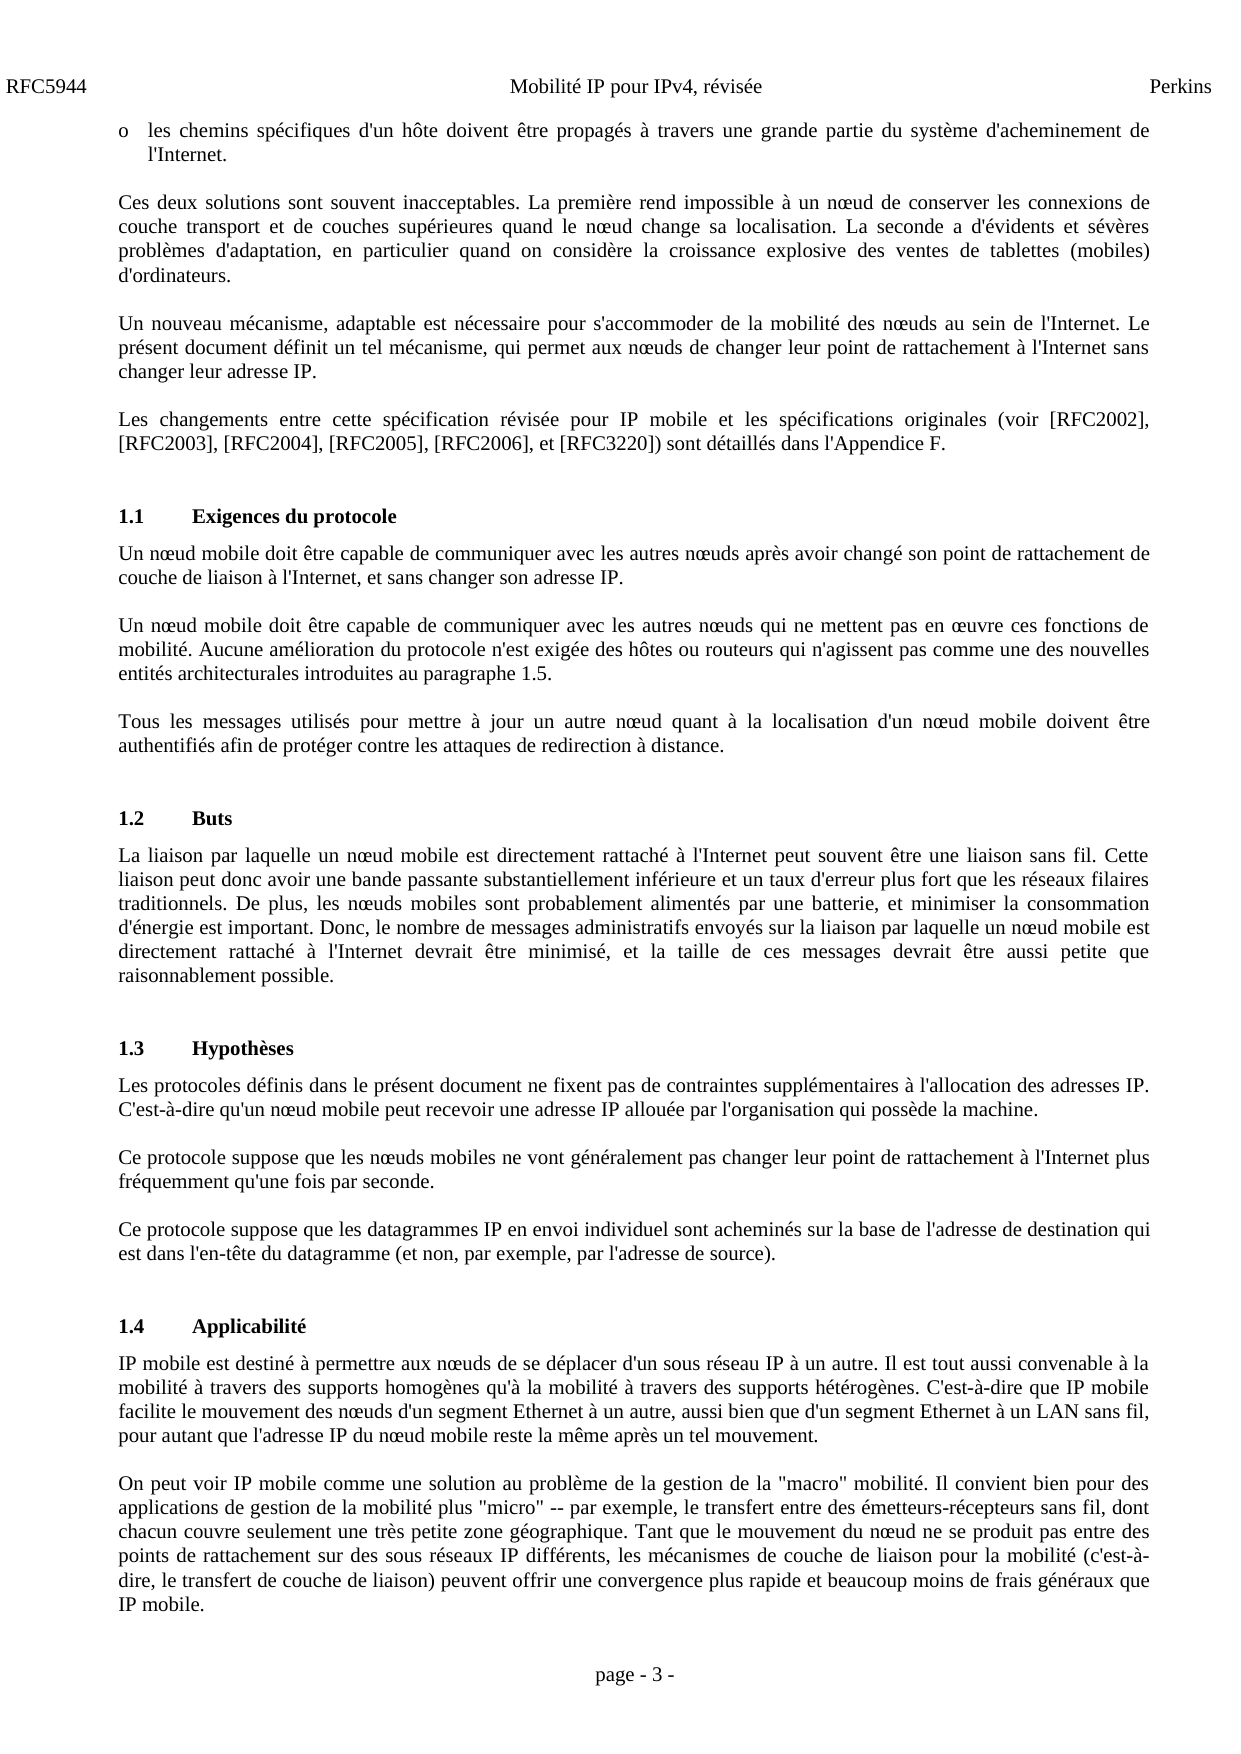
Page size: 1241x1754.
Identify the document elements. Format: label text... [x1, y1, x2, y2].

text La liaison par laquelle un nœud mobile est directement rattaché à l'Internet peut souvent être une liaison sans fil. Cette liaison peut donc avoir une bande passante substantiellement inférieure et un taux d'erreur plus fort que les réseaux filaires traditionnels. De plus, les nœuds mobiles sont probablement alimentés par une batterie, et minimiser la consommation d'énergie est important. Donc, le nombre de messages administratifs envoyés sur la liaison par laquelle un nœud mobile est directement rattaché à l'Internet devrait être minimisé, et la taille de ces messages devrait être aussi petite que raisonnablement possible. [118, 843, 1152, 987]
text Tous les messages utilisés pour mettre à jour un autre nœud quant à la localisation d'un nœud mobile doivent être authentifiés afin de protéger contre les attaques de redirection à distance. [118, 709, 1152, 757]
text On peut voir IP mobile comme une solution au problème de la gestion de la "macro" mobilité. Il convient bien pour des applications de gestion de la mobilité plus "micro" -- par exemple, le transfert entre des émetteurs-récepteurs sans fil, dont chacun couvre seulement une très petite zone géographique. Tant que le mouvement du nœud ne se produit pas entre des points de rattachement sur des sous réseaux IP différents, les mécanismes de couche de liaison pour la mobilité (c'est-à-dire, le transfert de couche de liaison) peuvent offrir une convergence plus rapide et beaucoup moins de frais généraux que IP mobile. [118, 1471, 1152, 1616]
text Un nœud mobile doit être capable de communiquer avec les autres nœuds après avoir changé son point de rattachement de couche de liaison à l'Internet, et sans changer son adresse IP. [118, 541, 1152, 589]
text Les changements entre cette spécification révisée pour IP mobile et les spécifications originales (voir [RFC2002], [RFC2003], [RFC2004], [RFC2005], [RFC2006], et [RFC3220]) sont détaillés dans l'Appendice F. [118, 407, 1152, 455]
text Ce protocole suppose que les datagrammes IP en envoi individuel sont acheminés sur la base de l'adresse de destination qui est dans l'en-tête du datagramme (et non, par exemple, par l'adresse de source). [118, 1217, 1152, 1265]
text o les chemins spécifiques d'un hôte doivent être propagés à travers une grande partie du système d'acheminement de l'Internet. [118, 118, 1152, 166]
text Ces deux solutions sont souvent inacceptables. La première rend impossible à un nœud de conserver les connexions de couche transport et de couches supérieures quand le nœud change sa localisation. La seconde a d'évidents et sévères problèmes d'adaptation, en particulier quand on considère la croissance explosive des ventes de tablettes (mobiles) d'ordinateurs. [118, 190, 1152, 287]
text Les protocoles définis dans le présent document ne fixent pas de contraintes supplémentaires à l'allocation des adresses IP. C'est-à-dire qu'un nœud mobile peut recevoir une adresse IP allouée par l'organisation qui possède la machine. [118, 1073, 1152, 1121]
text IP mobile est destiné à permettre aux nœuds de se déplacer d'un sous réseau IP à un autre. Il est tout aussi convenable à la mobilité à travers des supports homogènes qu'à la mobilité à travers des supports hétérogènes. C'est-à-dire que IP mobile facilite le mouvement des nœuds d'un segment Ethernet à un autre, aussi bien que d'un segment Ethernet à un LAN sans fil, pour autant que l'adresse IP du nœud mobile reste la même après un tel mouvement. [118, 1351, 1152, 1447]
subtitle 1.1 Exigences du protocole [118, 504, 1152, 528]
text Un nouveau mécanisme, adaptable est nécessaire pour s'accommoder de la mobilité des nœuds au sein de l'Internet. Le présent document définit un tel mécanisme, qui permet aux nœuds de changer leur point de rattachement à l'Internet sans changer leur adresse IP. [118, 311, 1152, 383]
text Un nœud mobile doit être capable de communiquer avec les autres nœuds qui ne mettent pas en œuvre ces fonctions de mobilité. Aucune amélioration du protocole n'est exigée des hôtes ou routeurs qui n'agissent pas comme une des nouvelles entités architecturales introduites au paragraphe 1.5. [118, 613, 1152, 685]
text Ce protocole suppose que les nœuds mobiles ne vont généralement pas changer leur point de rattachement à l'Internet plus fréquemment qu'une fois par seconde. [118, 1145, 1152, 1193]
subtitle 1.4 Applicabilité [118, 1314, 1152, 1338]
subtitle 1.2 Buts [118, 806, 1152, 830]
subtitle 1.3 Hypothèses [118, 1036, 1152, 1060]
